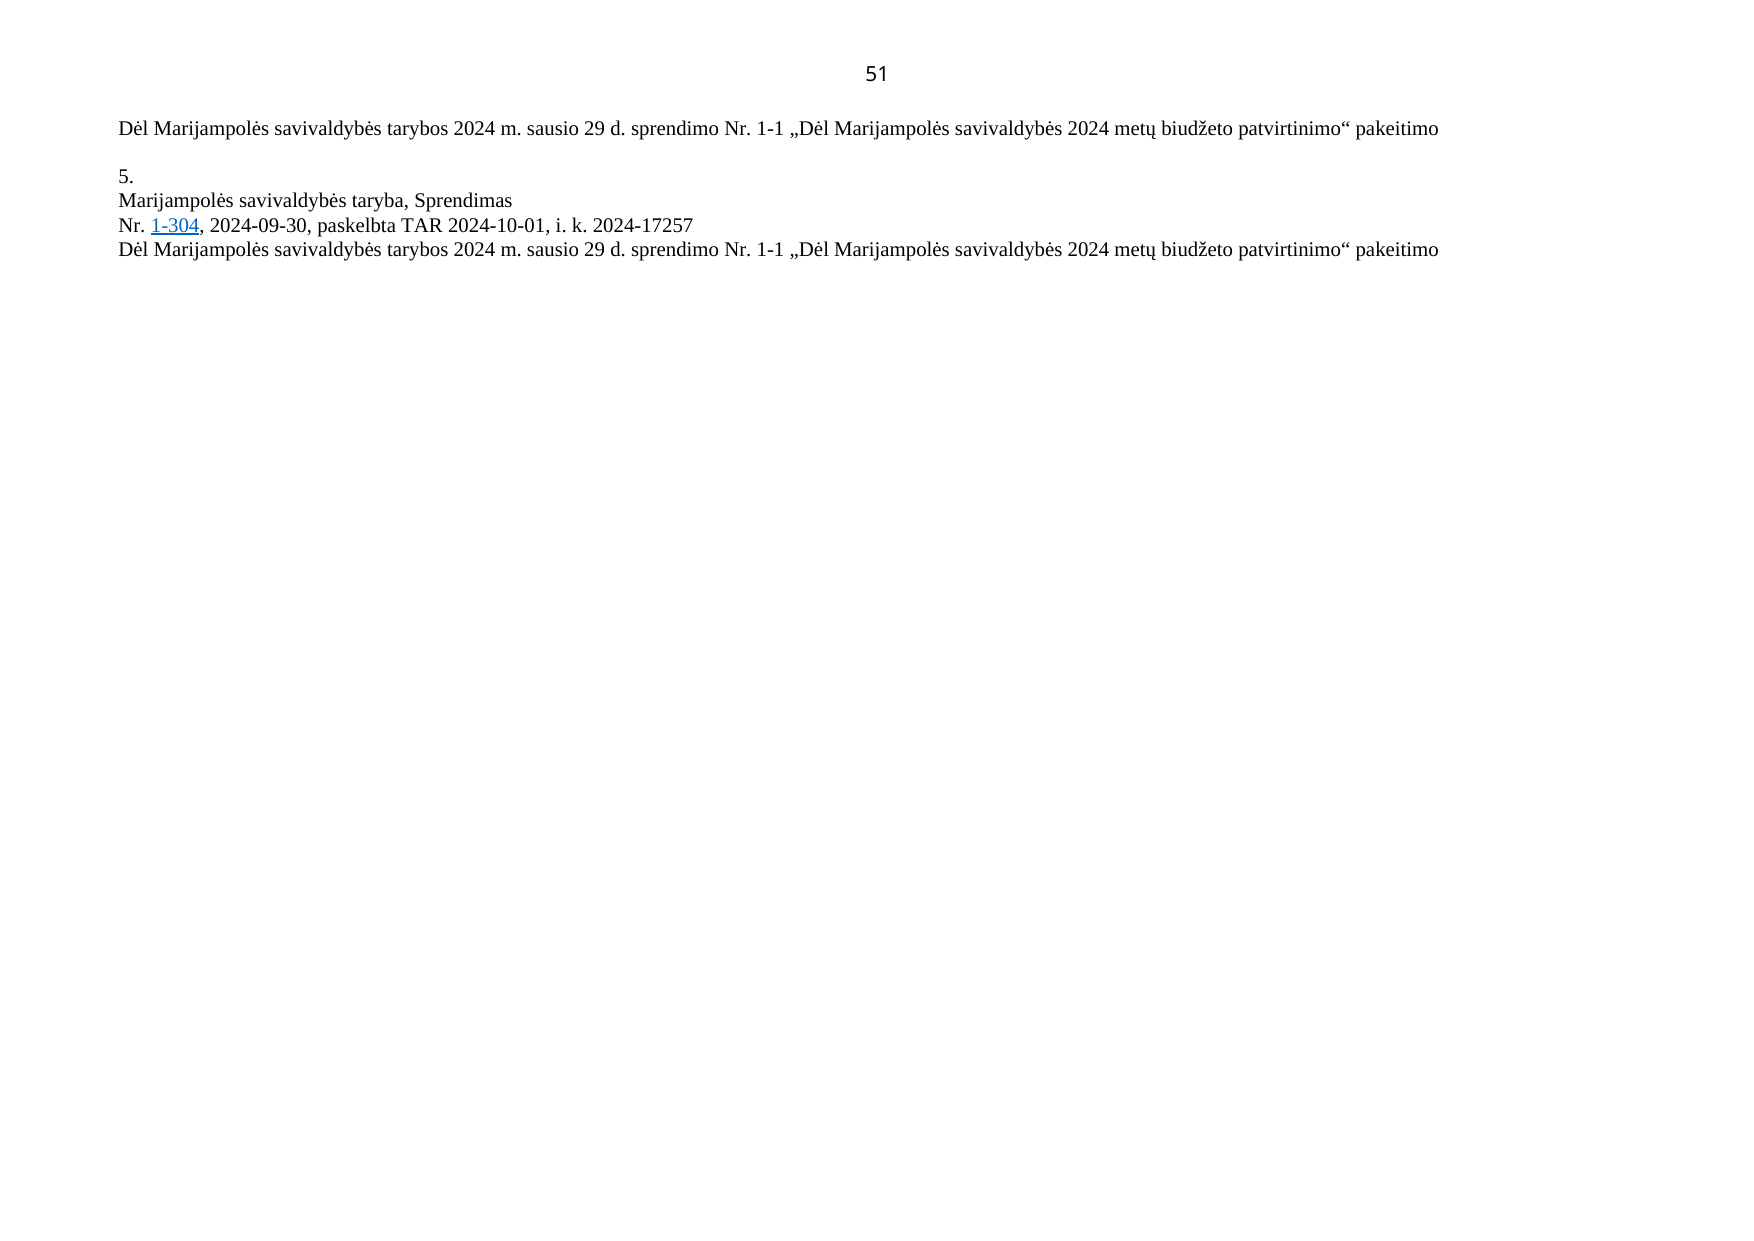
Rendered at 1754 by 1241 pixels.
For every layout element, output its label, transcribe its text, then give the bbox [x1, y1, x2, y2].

text Dėl Marijampolės savivaldybės tarybos 2024 m. sausio 29 d. sprendimo Nr. 1-1 „Dėl Marijampolės savivaldybės 2024 metų biudžeto patvirtinimo“ pakeitimo [118, 116, 1636, 140]
text 5. [118, 164, 1636, 188]
text Dėl Marijampolės savivaldybės tarybos 2024 m. sausio 29 d. sprendimo Nr. 1-1 „Dėl Marijampolės savivaldybės 2024 metų biudžeto patvirtinimo“ pakeitimo [118, 237, 1636, 261]
text Marijampolės savivaldybės taryba, Sprendimas [118, 188, 1636, 212]
text Nr. 1-304, 2024-09-30, paskelbta TAR 2024-10-01, i. k. 2024-17257 [118, 212, 1636, 237]
